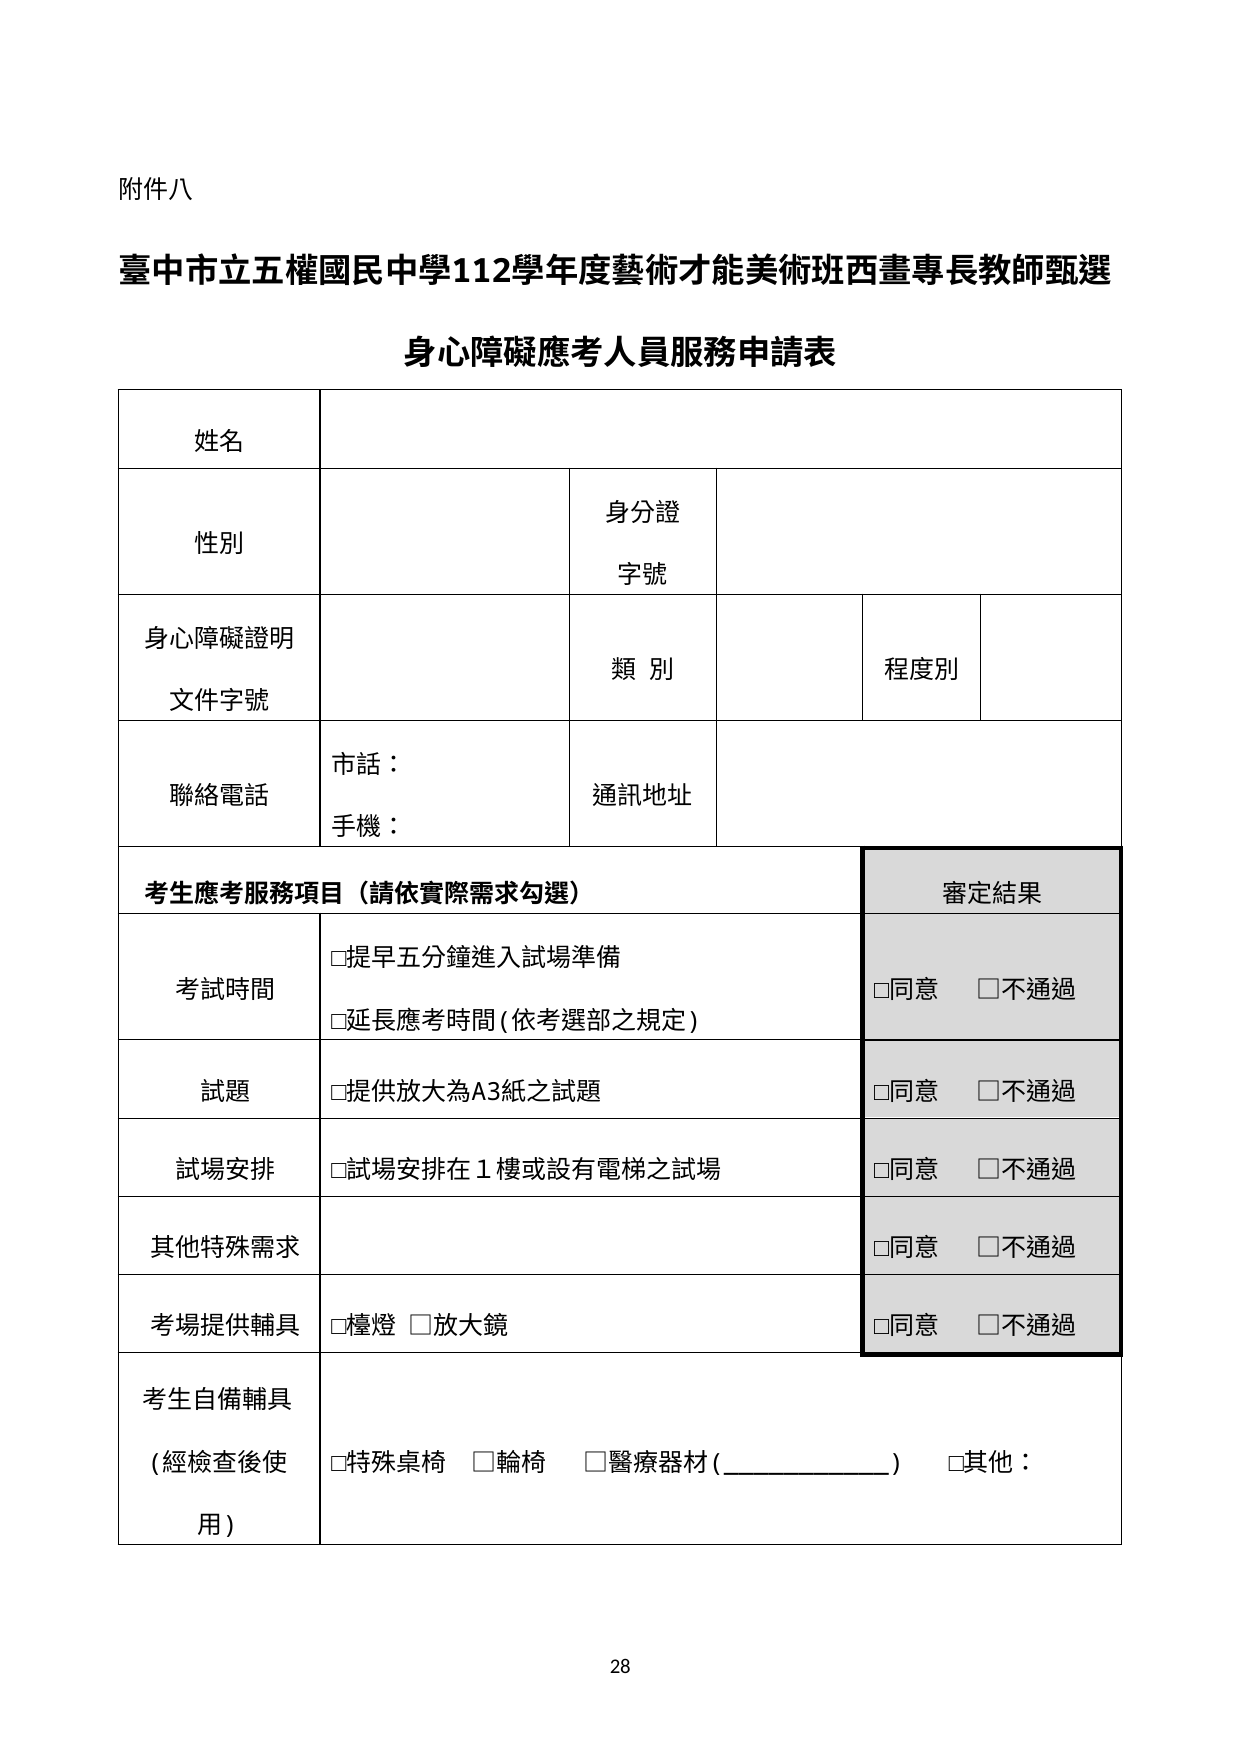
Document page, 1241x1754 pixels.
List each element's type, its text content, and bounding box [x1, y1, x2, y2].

table_cell □同意 □不通過 [865, 914, 1119, 1039]
table_cell 通訊地址 [570, 721, 716, 846]
table_cell 類 別 [570, 595, 716, 719]
table_cell 考生應考服務項目（請依實際需求勾選） [119, 847, 860, 913]
table_cell [717, 721, 1121, 846]
table_cell □提供放大為A3紙之試題 [321, 1040, 860, 1117]
table_cell □特殊桌椅 □輪椅 □醫療器材(___________) □其他： [321, 1353, 1121, 1544]
table_cell 身心障礙證明 文件字號 [119, 595, 319, 719]
table_cell □檯燈 □放大鏡 [321, 1275, 860, 1352]
table_cell 程度別 [863, 595, 980, 719]
table_cell □試場安排在１樓或設有電梯之試場 [321, 1119, 860, 1196]
table_cell 試題 [119, 1040, 319, 1117]
table_cell [321, 595, 569, 719]
table_cell □同意 □不通過 [865, 1197, 1119, 1274]
table_cell 考試時間 [119, 914, 319, 1039]
text 身心障礙應考人員服務申請表 [118, 308, 1122, 371]
table_cell 考生自備輔具 (經檢查後使用) [119, 1353, 319, 1544]
table_cell [717, 469, 1121, 593]
table_cell 考場提供輔具 [119, 1275, 319, 1352]
table_cell 性別 [119, 469, 319, 593]
table_cell 市話： 手機： [321, 721, 569, 846]
table_cell [321, 1197, 860, 1274]
table_header 姓名 [119, 390, 319, 467]
table_cell [717, 595, 862, 719]
table_cell 審定結果 [865, 850, 1119, 913]
table_cell 試場安排 [119, 1119, 319, 1196]
table_cell 聯絡電話 [119, 721, 319, 846]
table_cell □同意 □不通過 [865, 1275, 1119, 1352]
table_header [321, 390, 1121, 467]
table_cell [321, 469, 569, 593]
table_cell □提早五分鐘進入試場準備 □延長應考時間(依考選部之規定) [321, 914, 860, 1039]
table_cell 身分證 字號 [570, 469, 716, 593]
table_cell 其他特殊需求 [119, 1197, 319, 1274]
text 附件八 [118, 146, 1122, 208]
table_cell [981, 595, 1121, 719]
table_cell □同意 □不通過 [865, 1119, 1119, 1196]
text 臺中市立五權國民中學112學年度藝術才能美術班西畫專長教師甄選 [118, 227, 1122, 289]
table_cell □同意 □不通過 [865, 1041, 1119, 1117]
